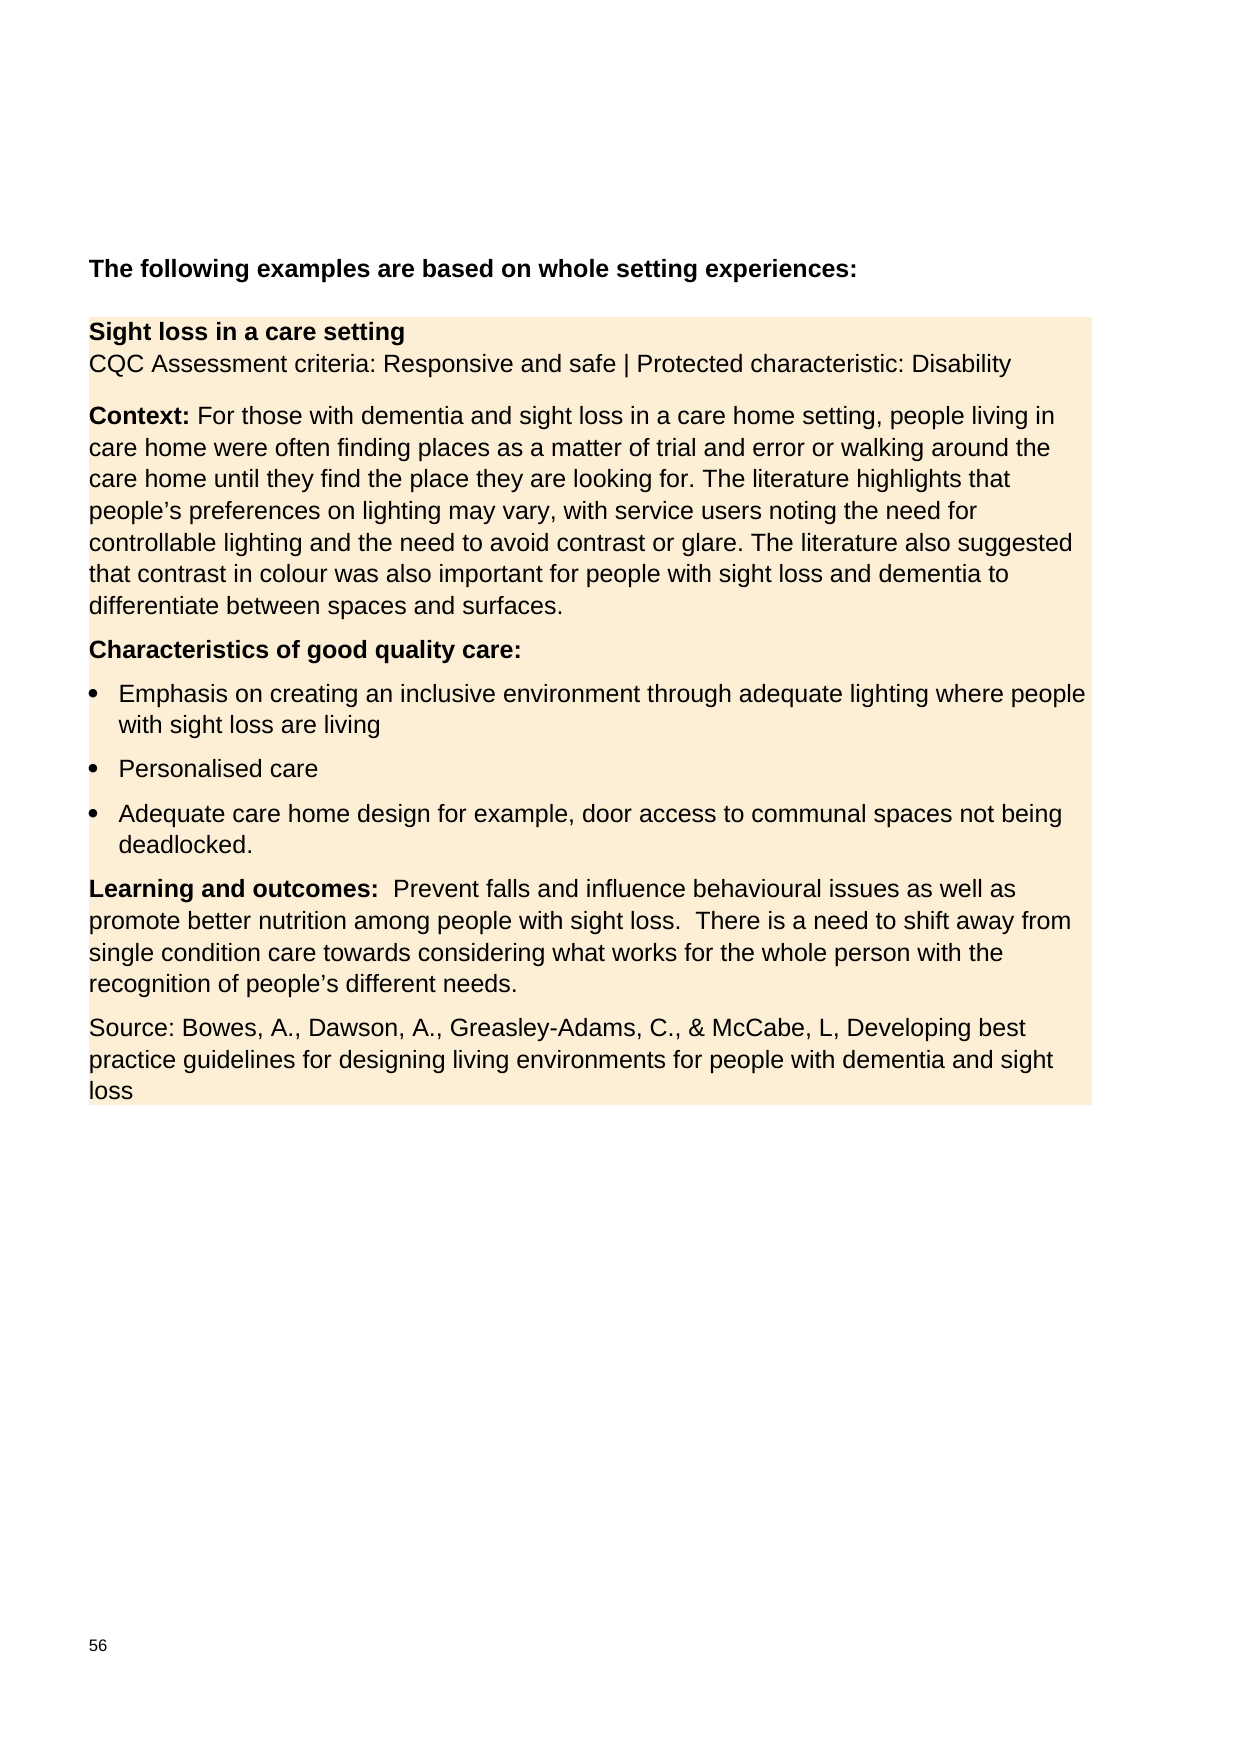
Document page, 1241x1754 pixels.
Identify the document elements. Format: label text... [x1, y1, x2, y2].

text Context: For those with dementia and sight loss in a care home setting, people living in care home were often finding places as a matter of trial and error or walking around the care home until they find the place they are looking for. The literature highlights that people’s preferences on lighting may vary, with service users noting the need for controllable lighting and the need to avoid contrast or glare. The literature also suggested that contrast in colour was also important for people with sight loss and dementia to differentiate between spaces and surfaces. [89, 401, 1092, 619]
text Source: Bowes, A., Dawson, A., Greasley-Adams, C., & McCabe, L, Developing best practice guidelines for designing living environments for people with dementia and sight loss [89, 1013, 1092, 1105]
text CQC Assessment criteria: Responsive and safe | Protected characteristic: Disability [89, 349, 1092, 378]
list Adequate care home design for example, door access to communal spaces not being deadlocked. [89, 799, 1092, 859]
list Personalised care [89, 754, 1092, 783]
text Characteristics of good quality care: [89, 635, 1092, 663]
list Emphasis on creating an inclusive environment through adequate lighting where people with sight loss are living [89, 679, 1092, 739]
text The following examples are based on whole setting experiences: [89, 254, 1092, 283]
text Learning and outcomes: Prevent falls and influence behavioural issues as well as promote better nutrition among people with sight loss. There is a need to shift away from single condition care towards considering what works for the whole person with the recognition of people’s different needs. [89, 874, 1092, 998]
text Sight loss in a care setting [89, 317, 1092, 346]
